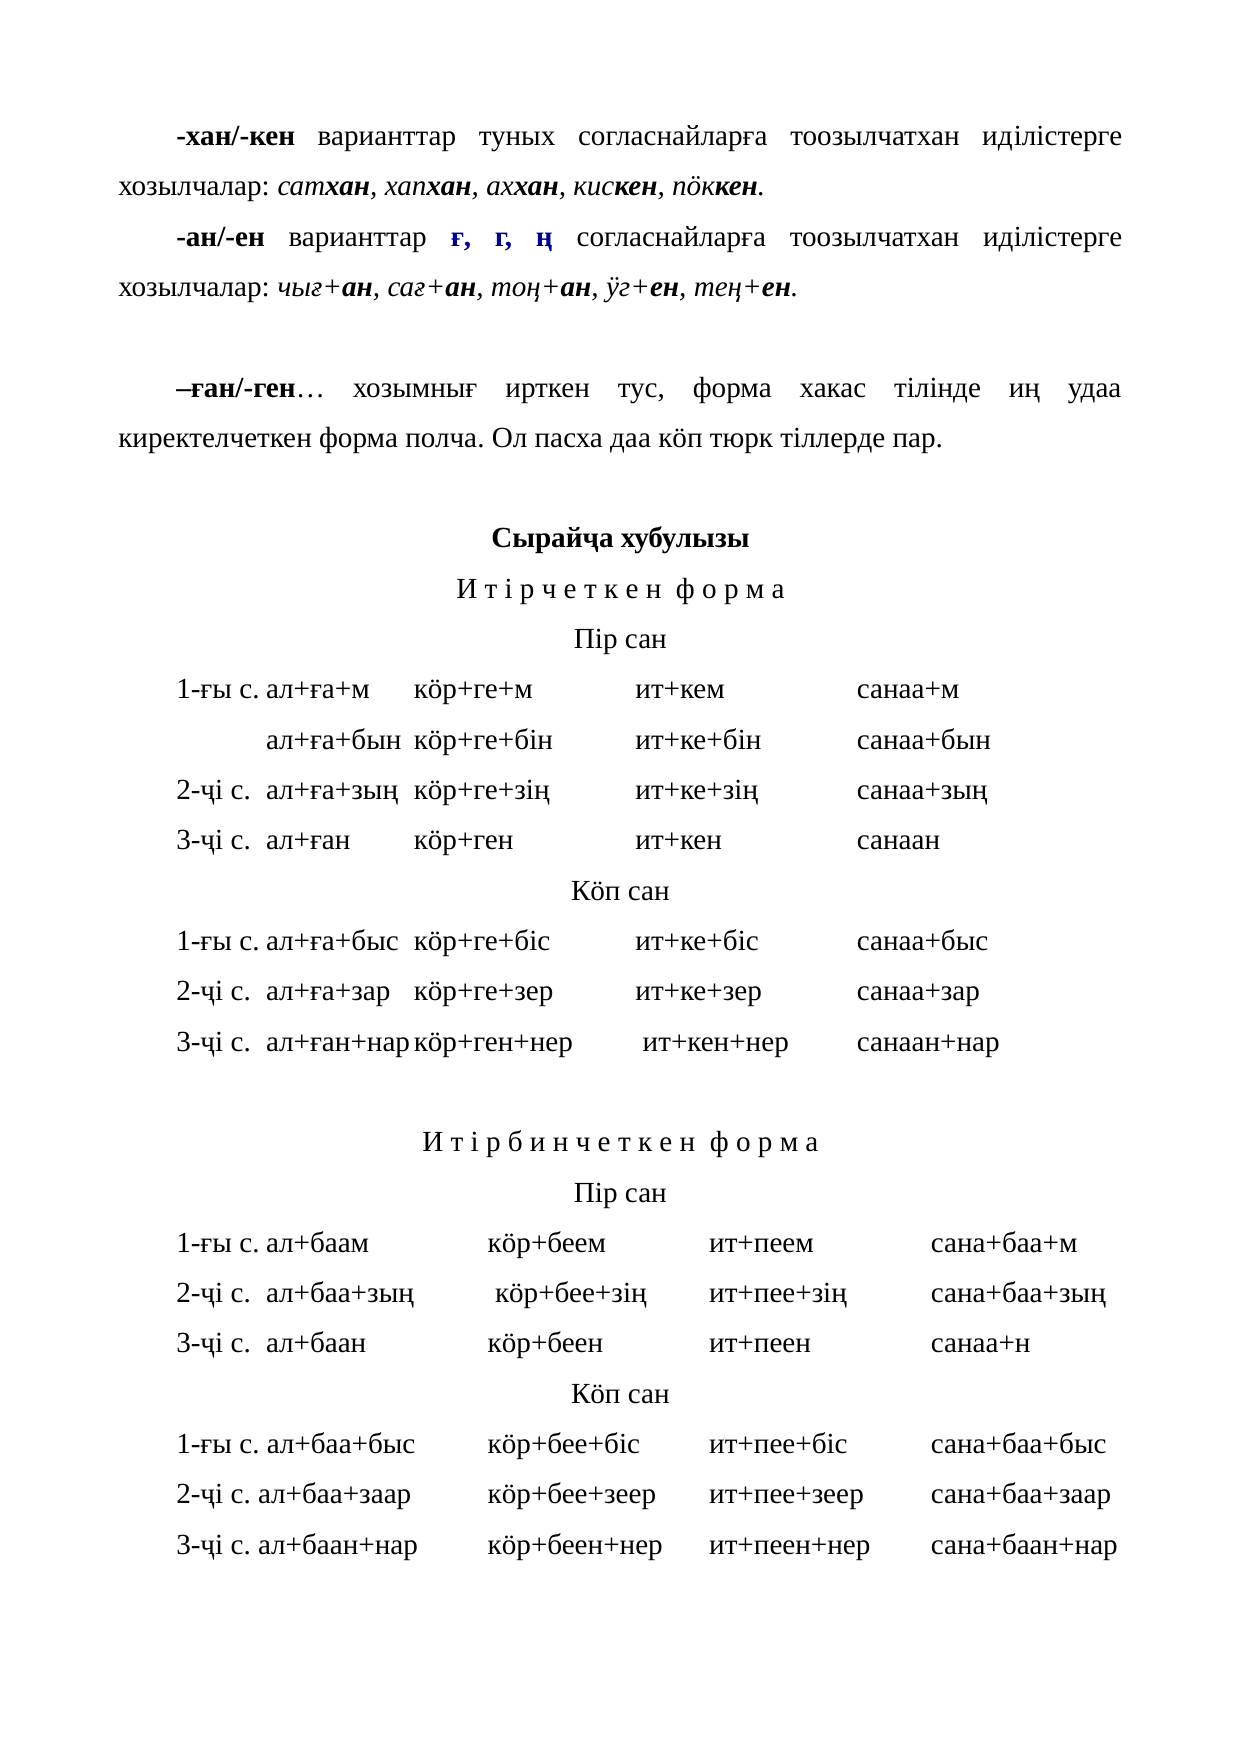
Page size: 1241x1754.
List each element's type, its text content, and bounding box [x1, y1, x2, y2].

text 2-ҷi с. ал+баа+зың кӧр+бее+зiң ит+пее+зiң сана+баа+зың [118, 1275, 1122, 1309]
text 2-ҷi с. ал+баа+заар кӧр+бее+зеер ит+пее+зеер сана+баа+заар [118, 1477, 1122, 1510]
text Пiр сан [118, 1175, 1122, 1208]
text 1-ғы с. ал+баа+быс кӧр+бее+бiс ит+пее+бiс сана+баа+быс [118, 1426, 1122, 1460]
text Кӧп сан [118, 1376, 1122, 1409]
text И т i р б и н ч е т к е н ф о р м а [118, 1124, 1122, 1158]
text 2-ҷi с. ал+ға+зар кӧр+ге+зер ит+ке+зер санаа+зар [118, 973, 1122, 1007]
text 1-ғы с. ал+баам кӧр+беем ит+пеем сана+баа+м [118, 1225, 1122, 1258]
text ал+ға+бын кӧр+ге+бiн ит+ке+бiн санаа+бын [118, 722, 1122, 755]
text 2-ҷi с. ал+ға+зың кӧр+ге+зiң ит+ке+зiң санаа+зың [118, 772, 1122, 806]
text -хан/-кен варианттар туных согласнайларға тоозылчатхан идiлiстерге хозылчалар: сатхан, хапхан, аххан, кискен, пӧккен. [118, 118, 1122, 202]
text 1-ғы с. ал+ға+м кӧр+ге+м ит+кем санаа+м [118, 672, 1122, 705]
text 3-ҷi с. ал+баан кӧр+беен ит+пеен санаа+н [118, 1326, 1122, 1359]
text И т i р ч е т к е н ф о р м а [118, 571, 1122, 604]
text 1-ғы с. ал+ға+быс кӧр+ге+бiс ит+ке+бiс санаа+быс [118, 923, 1122, 957]
text Пiр сан [118, 621, 1122, 655]
text 3-ҷi с. ал+ған+нар кӧр+ген+нер ит+кен+нер санаан+нар [118, 1024, 1122, 1057]
text Кӧп сан [118, 873, 1122, 906]
text Сырайҷа хубулызы [118, 521, 1122, 554]
text 3-ҷi с. ал+ған кӧр+ген ит+кен санаан [118, 822, 1122, 856]
text –ған/-ген… хозымнығ ирткен тус, форма хакас тiлiнде иң удаа киректелчеткен форма полча. Ол пасха даа кӧп тюрк тiллерде пар. [118, 370, 1122, 453]
text 3-ҷi с. ал+баан+нар кӧр+беен+нер ит+пеен+нер сана+баан+нар [118, 1527, 1122, 1560]
text -ан/-ен варианттар ғ, г, ң согласнайларға тоозылчатхан идiлiстерге хозылчалар: чығ+ан, сағ+ан, тоң+ан, ӱг+ен, тең+ен. [118, 219, 1122, 303]
